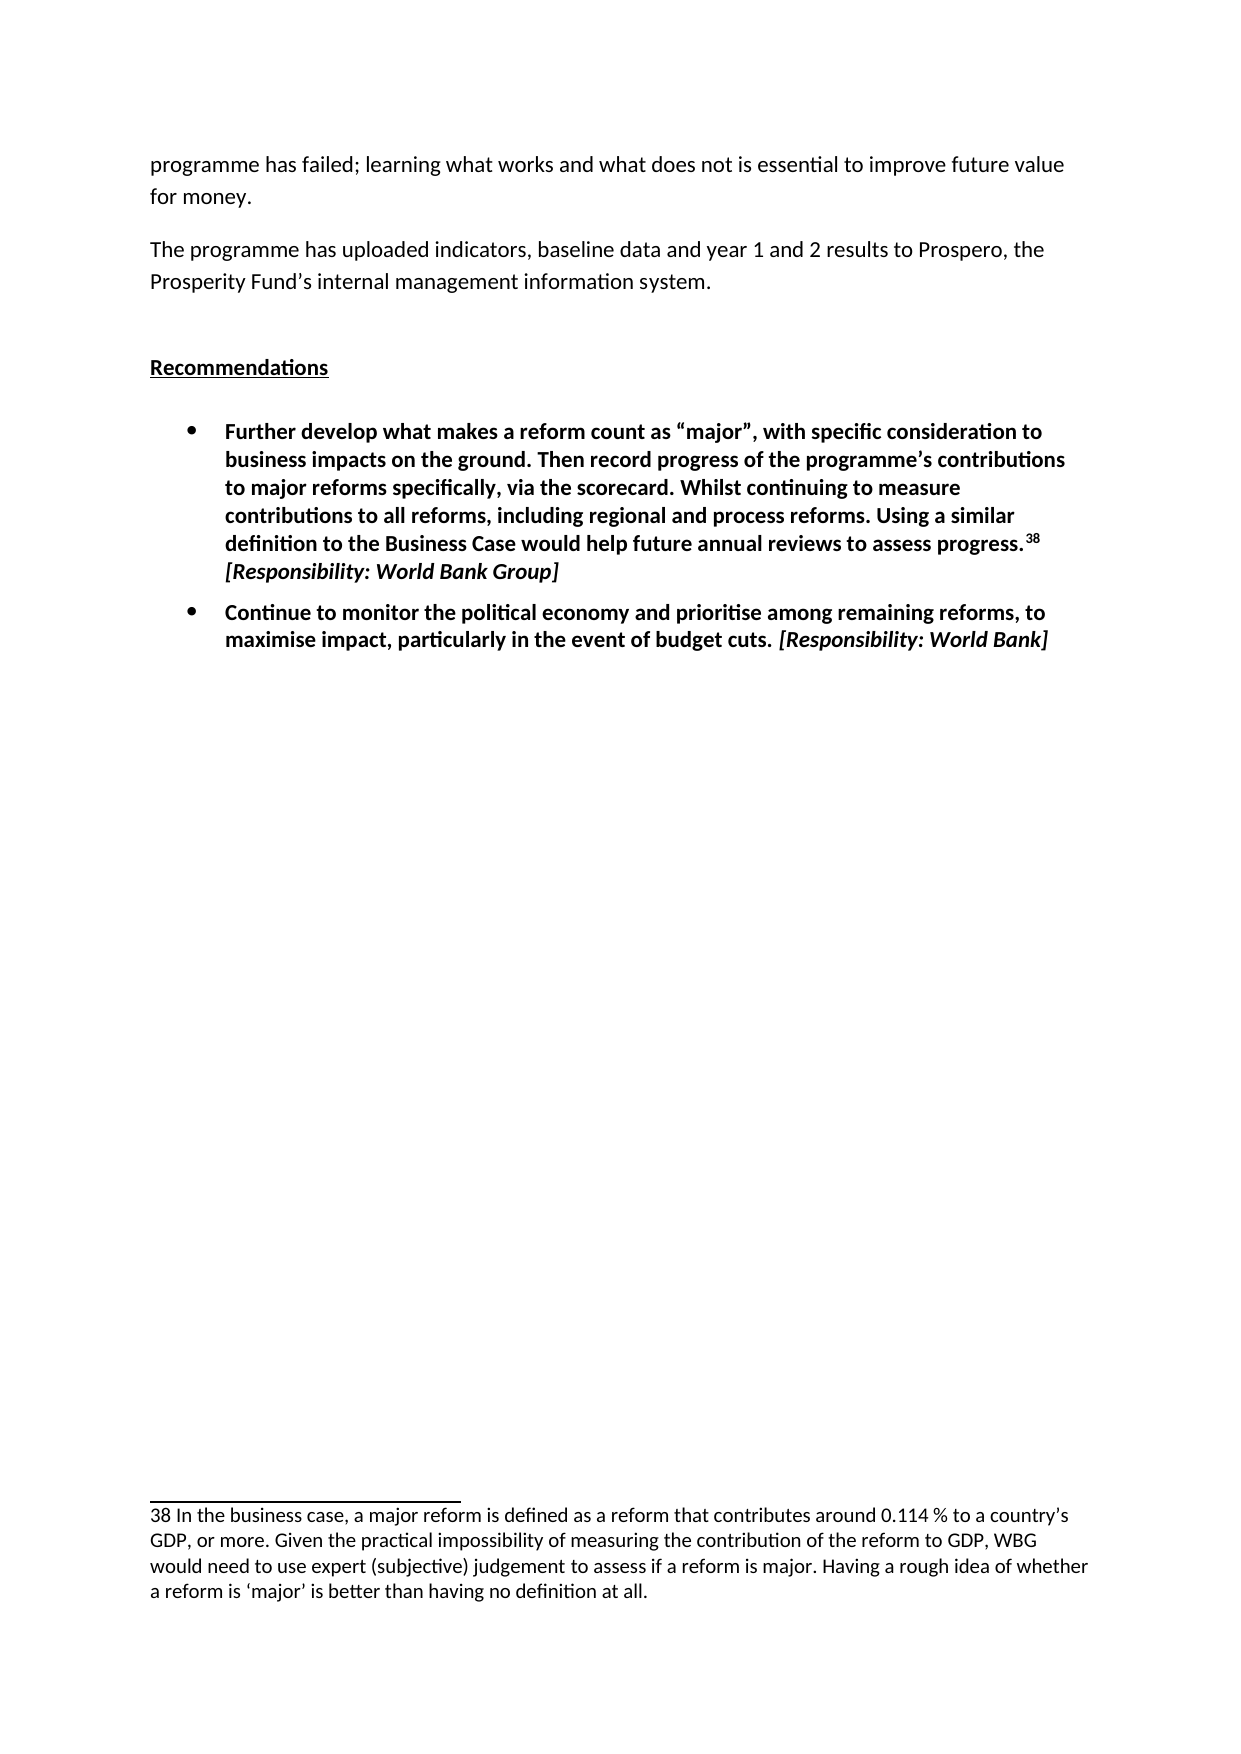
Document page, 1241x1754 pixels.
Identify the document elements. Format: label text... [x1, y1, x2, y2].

text Recommendations [150, 353, 1090, 381]
list Continue to monitor the political economy and prioritise among remaining reforms, to maximise impact, particularly in the event of budget cuts. [Responsibility: World Bank] [187, 598, 1090, 654]
text The programme has uploaded indicators, baseline data and year 1 and 2 results to Prospero, the Prosperity Fund’s internal management information system. [150, 235, 1090, 295]
text programme has failed; learning what works and what does not is essential to improve future value for money. [150, 150, 1090, 210]
list Further develop what makes a reform count as “major”, with specific consideration to business impacts on the ground. Then record progress of the programme’s contributions to major reforms specifically, via the scorecard. Whilst continuing to measure contributions to all reforms, including regional and process reforms. Using a similar definition to the Business Case would help future annual reviews to assess progress. [Responsibility: World Bank Group] [187, 417, 1090, 585]
list In the business case, a major reform is defined as a reform that contributes around 0.114 % to a country’s GDP, or more. Given the practical impossibility of measuring the contribution of the reform to GDP, WBG would need to use expert (subjective) judgement to assess if a reform is major. Having a rough idea of whether a reform is ‘major’ is better than having no definition at all. [150, 1502, 1090, 1604]
